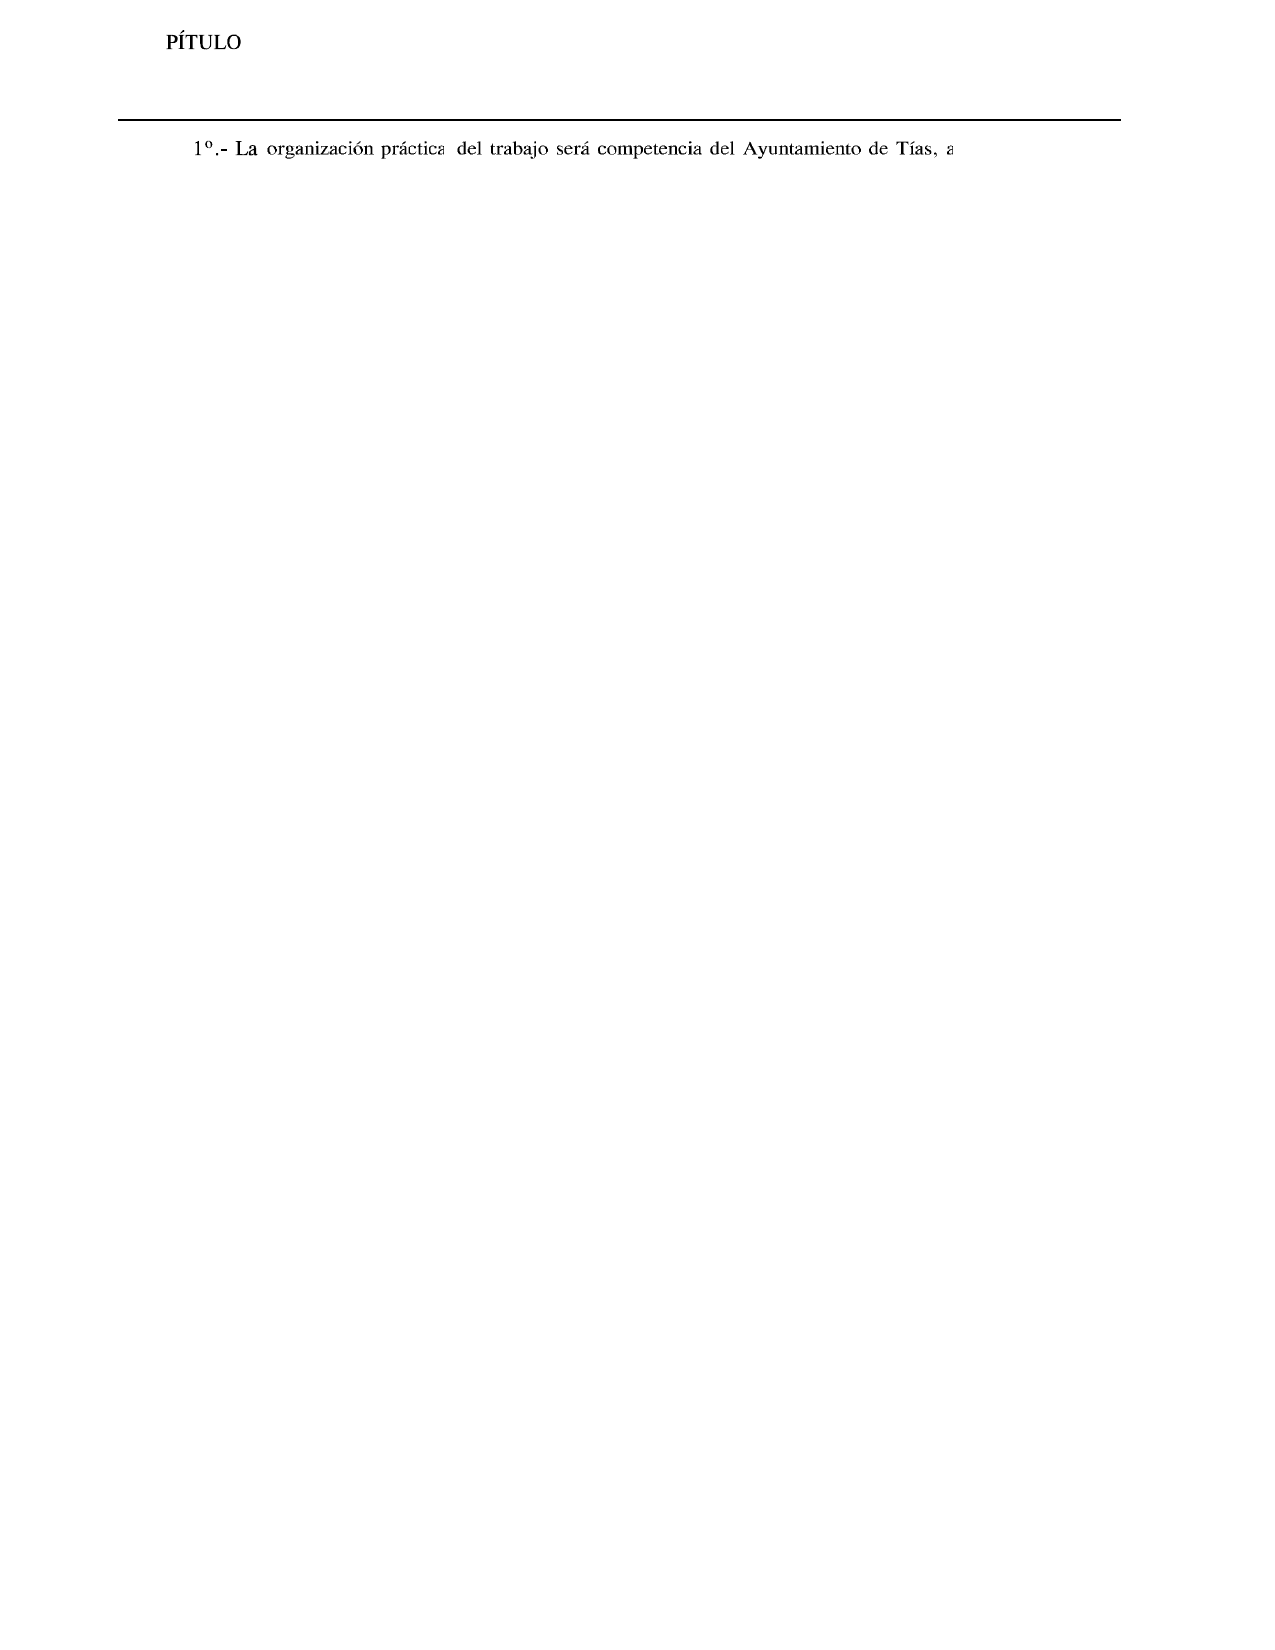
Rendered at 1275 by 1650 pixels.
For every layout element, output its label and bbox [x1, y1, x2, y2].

picture [265, 139, 444, 161]
picture [455, 139, 953, 161]
